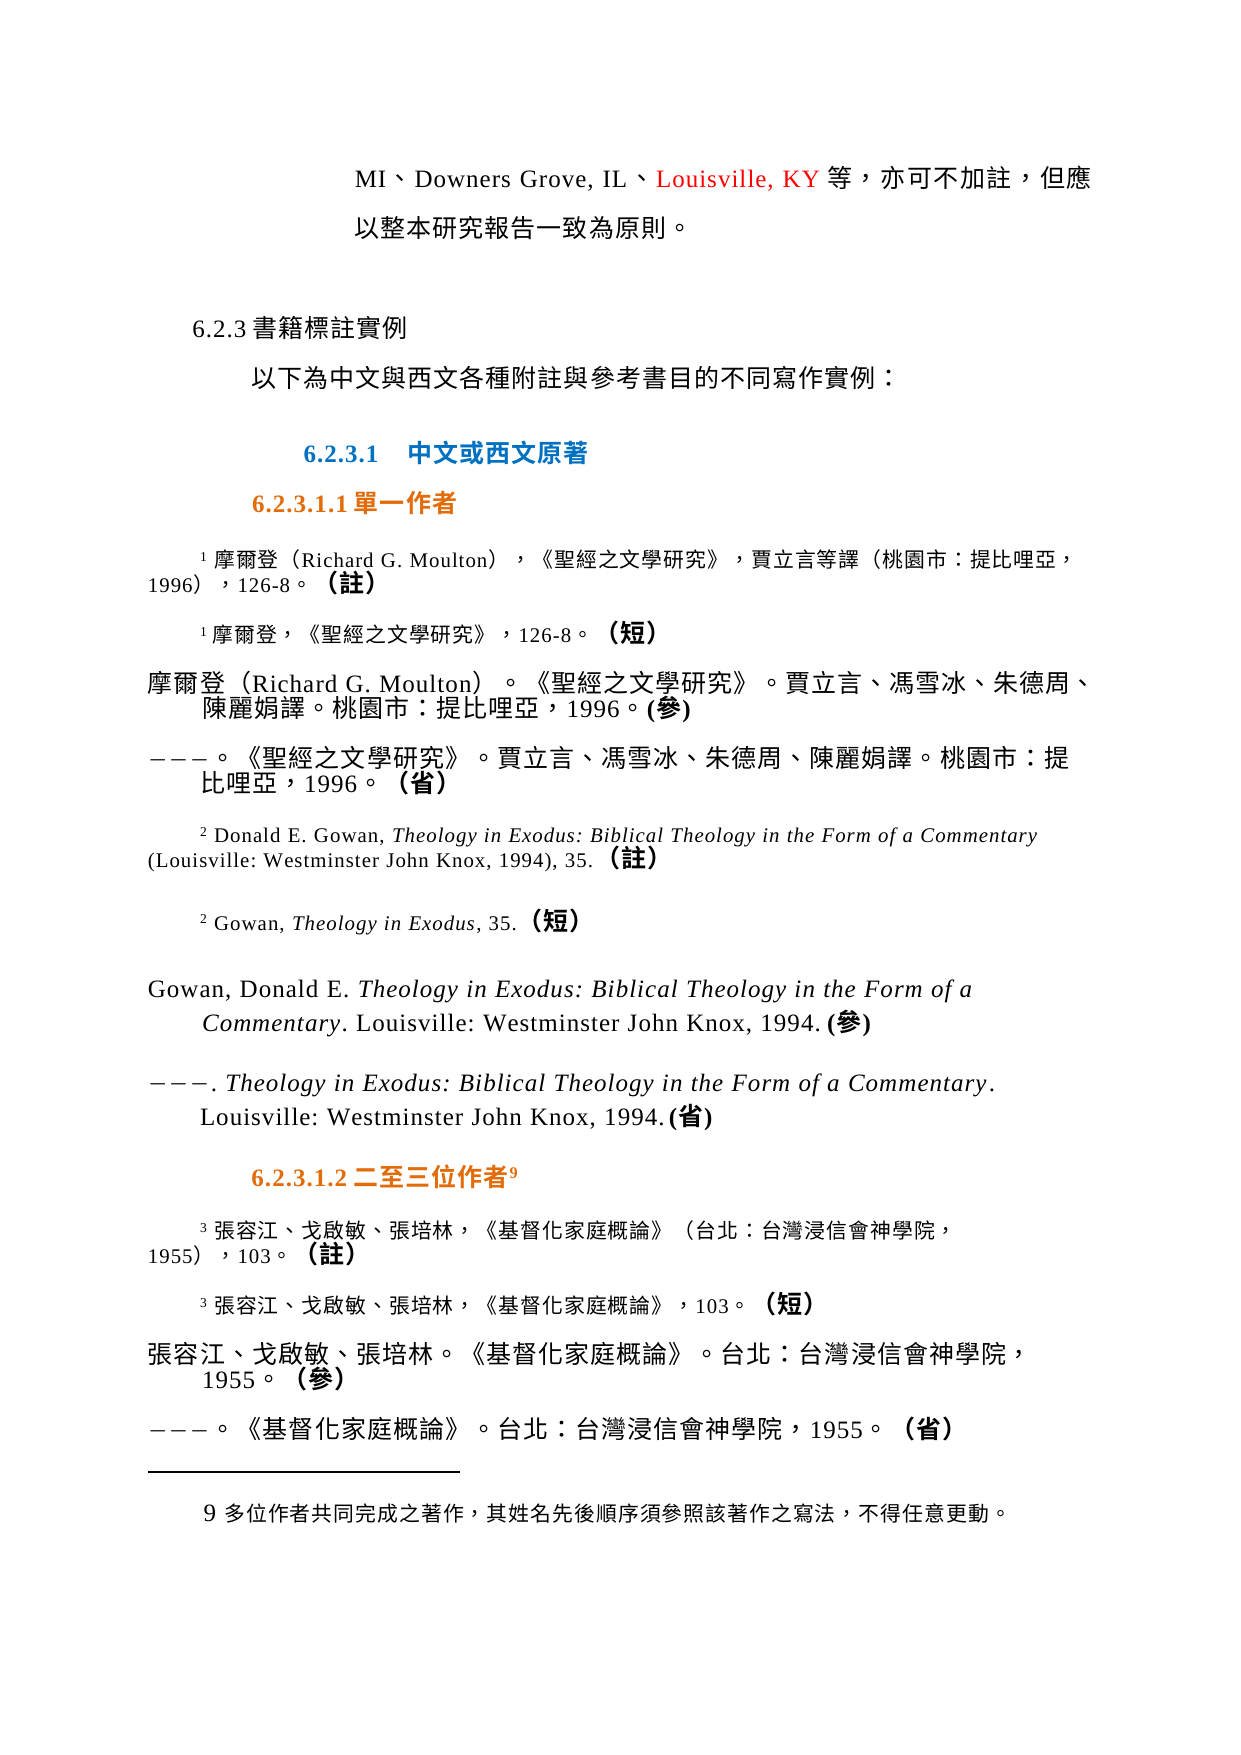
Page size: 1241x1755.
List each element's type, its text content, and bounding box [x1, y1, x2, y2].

text 。《基督化家庭概論》。台北：台灣浸信會神學院，1955。（省） [148, 1419, 1093, 1444]
text 3 張容江、戈啟敏、張培林，《基督化家庭概論》，103。（短） [148, 1294, 1093, 1319]
text 張容江、戈啟敏、張培林。《基督化家庭概論》。台北：台灣浸信會神學院，1955。（參） [148, 1344, 1093, 1394]
text 以下為中文與西文各種附註與參考書目的不同寫作實例： [251, 348, 1093, 398]
text 1 摩爾登（Richard G. Moulton），《聖經之文學研究》，賈立言等譯（桃園市：提比哩亞，1996），126-8。（註） [148, 548, 1093, 598]
text 6.2.3.1.2二至三位作者 [251, 1158, 1093, 1194]
text . Theology in Exodus: Biblical Theology in the Form of a Commentary. Louisville: Westminster John Knox, 1994. (省) [148, 1068, 1093, 1133]
text Gowan, Donald E. Theology in Exodus: Biblical Theology in the Form of a Commentary. Louisville: Westminster John Knox, 1994. (參) [148, 974, 1093, 1039]
text 。《聖經之文學研究》。賈立言、馮雪冰、朱德周、陳麗娟譯。桃園市：提比哩亞，1996。（省） [148, 748, 1093, 798]
text 1 摩爾登，《聖經之文學研究》，126-8。（短） [148, 623, 1093, 648]
text 2 Gowan, Theology in Exodus, 35.（短） [148, 901, 1093, 938]
text 摩爾登（Richard G. Moulton）。《聖經之文學研究》。賈立言、馮雪冰、朱德周、陳麗娟譯。桃園市：提比哩亞，1996。(參) [148, 673, 1093, 723]
text 6.2.3.1.1單一作者 [251, 473, 1093, 523]
text 3 張容江、戈啟敏、張培林，《基督化家庭概論》（台北：台灣浸信會神學院，1955），103。（註） [148, 1219, 1093, 1269]
text 多位作者共同完成之著作，其姓名先後順序須參照該著作之寫法，不得任意更動。 [148, 1497, 1093, 1527]
text 2 Donald E. Gowan, Theology in Exodus: Biblical Theology in the Form of a Commentary (Louisville: Westminster John Knox, 1994), 35.（註） [148, 823, 1093, 873]
text 6.2.3書籍標註實例 [192, 298, 1093, 348]
text 包含州名或國名，如Ross-Shire, UK、Winona Lake, IN；但出版社所在地若為著名的城市，如New York、London、Chicago等，不要加註州名或國名；出版地雖然在學術界頗為知名，但一般讀者不一定熟悉的城市，如Grand Rapids、Downers Grove、Louisville等，則可註明州名成為Grand Rapids, MI、Downers Grove, IL、Louisville, KY等，亦可不加註，但應以整本研究報告一致為原則。 [354, 148, 1093, 248]
text 6.2.3.1 中文或西文原著 [251, 423, 1093, 473]
